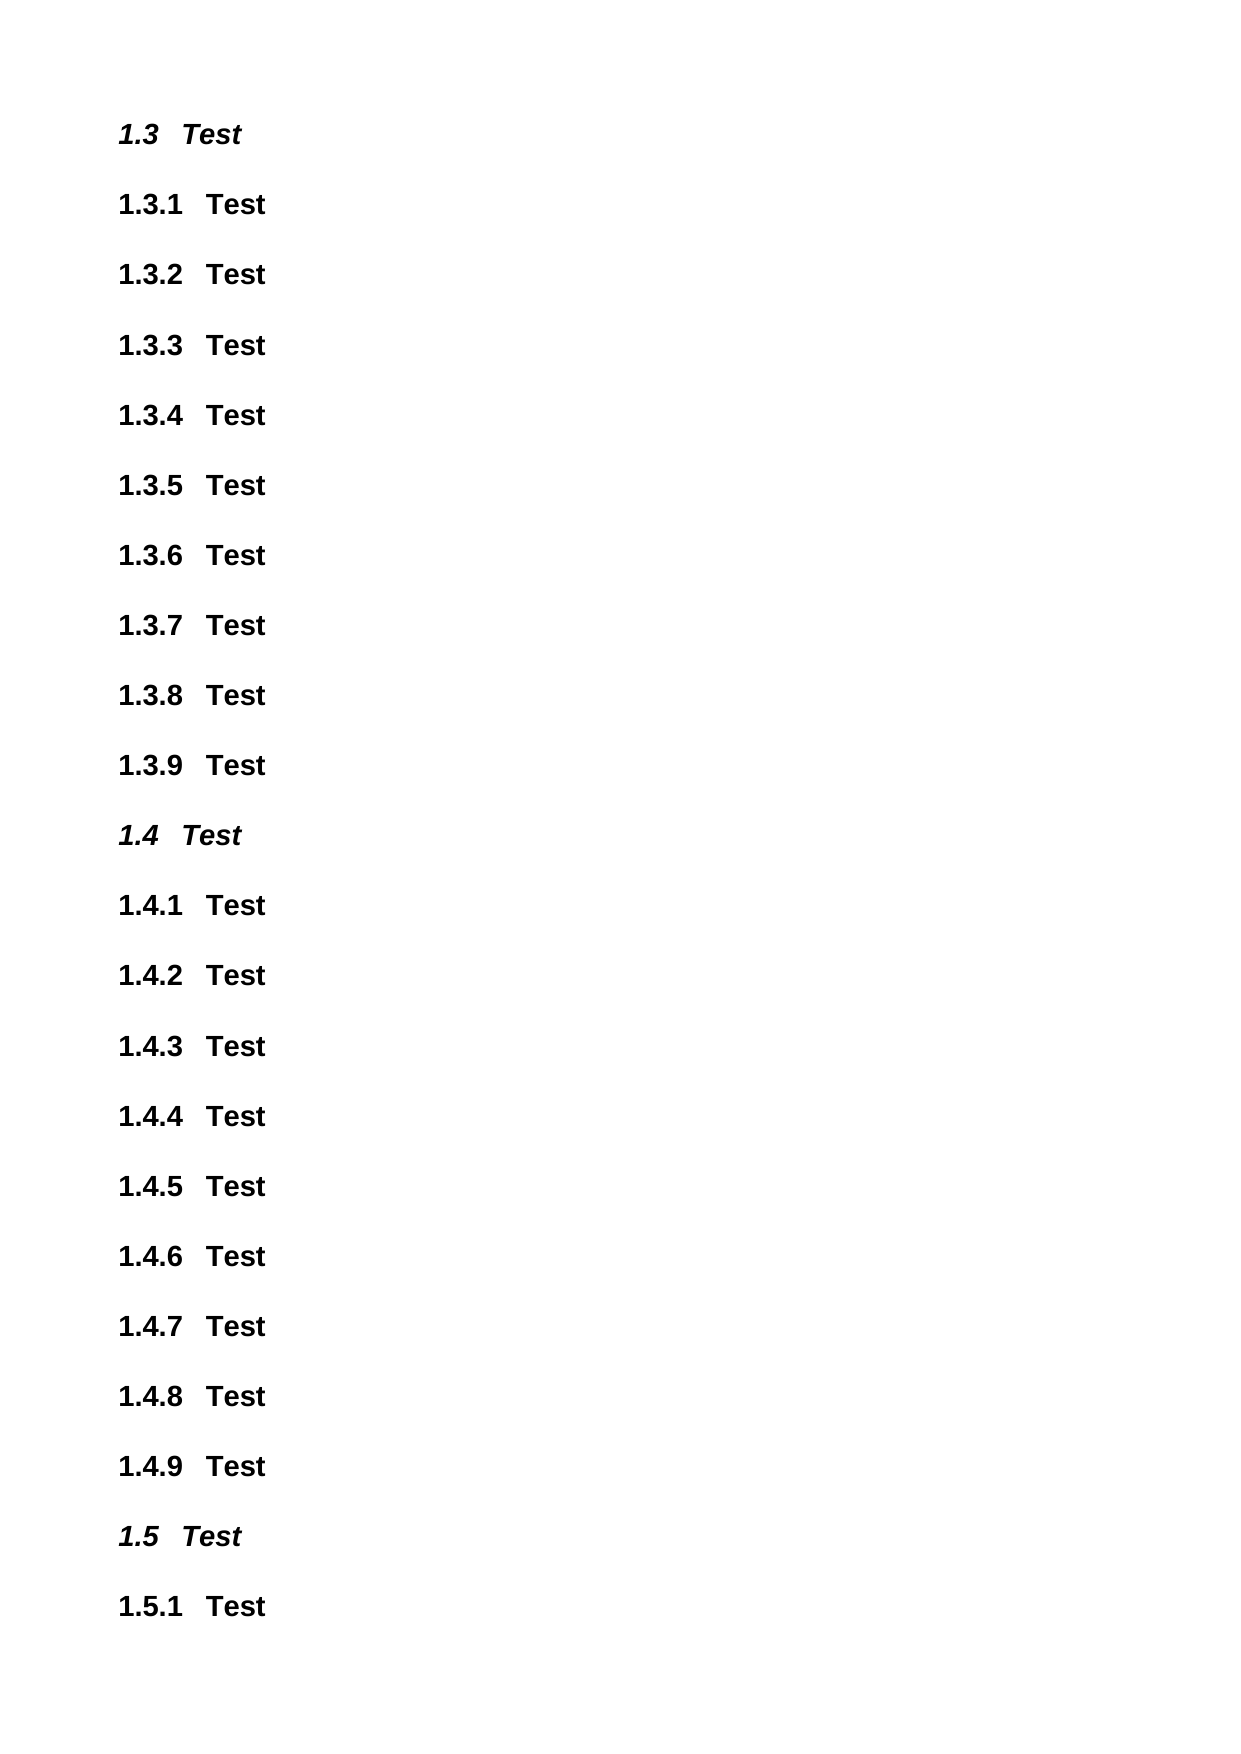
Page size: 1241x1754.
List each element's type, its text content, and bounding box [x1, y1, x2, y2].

subtitle Test [118, 1310, 1122, 1342]
subtitle Test [118, 959, 1122, 992]
subtitle Test [118, 118, 1122, 151]
subtitle Test [118, 1170, 1122, 1202]
subtitle Test [118, 188, 1122, 221]
subtitle Test [118, 1590, 1122, 1623]
subtitle Test [118, 679, 1122, 712]
subtitle Test [118, 328, 1122, 361]
subtitle Test [118, 609, 1122, 641]
subtitle Test [118, 539, 1122, 571]
subtitle Test [118, 469, 1122, 501]
subtitle Test [118, 1520, 1122, 1553]
subtitle Test [118, 889, 1122, 922]
subtitle Test [118, 1029, 1122, 1062]
subtitle Test [118, 1380, 1122, 1413]
subtitle Test [118, 1450, 1122, 1483]
subtitle Test [118, 749, 1122, 782]
subtitle Test [118, 398, 1122, 431]
subtitle Test [118, 1240, 1122, 1272]
subtitle Test [118, 258, 1122, 291]
subtitle Test [118, 1099, 1122, 1132]
subtitle Test [118, 819, 1122, 852]
